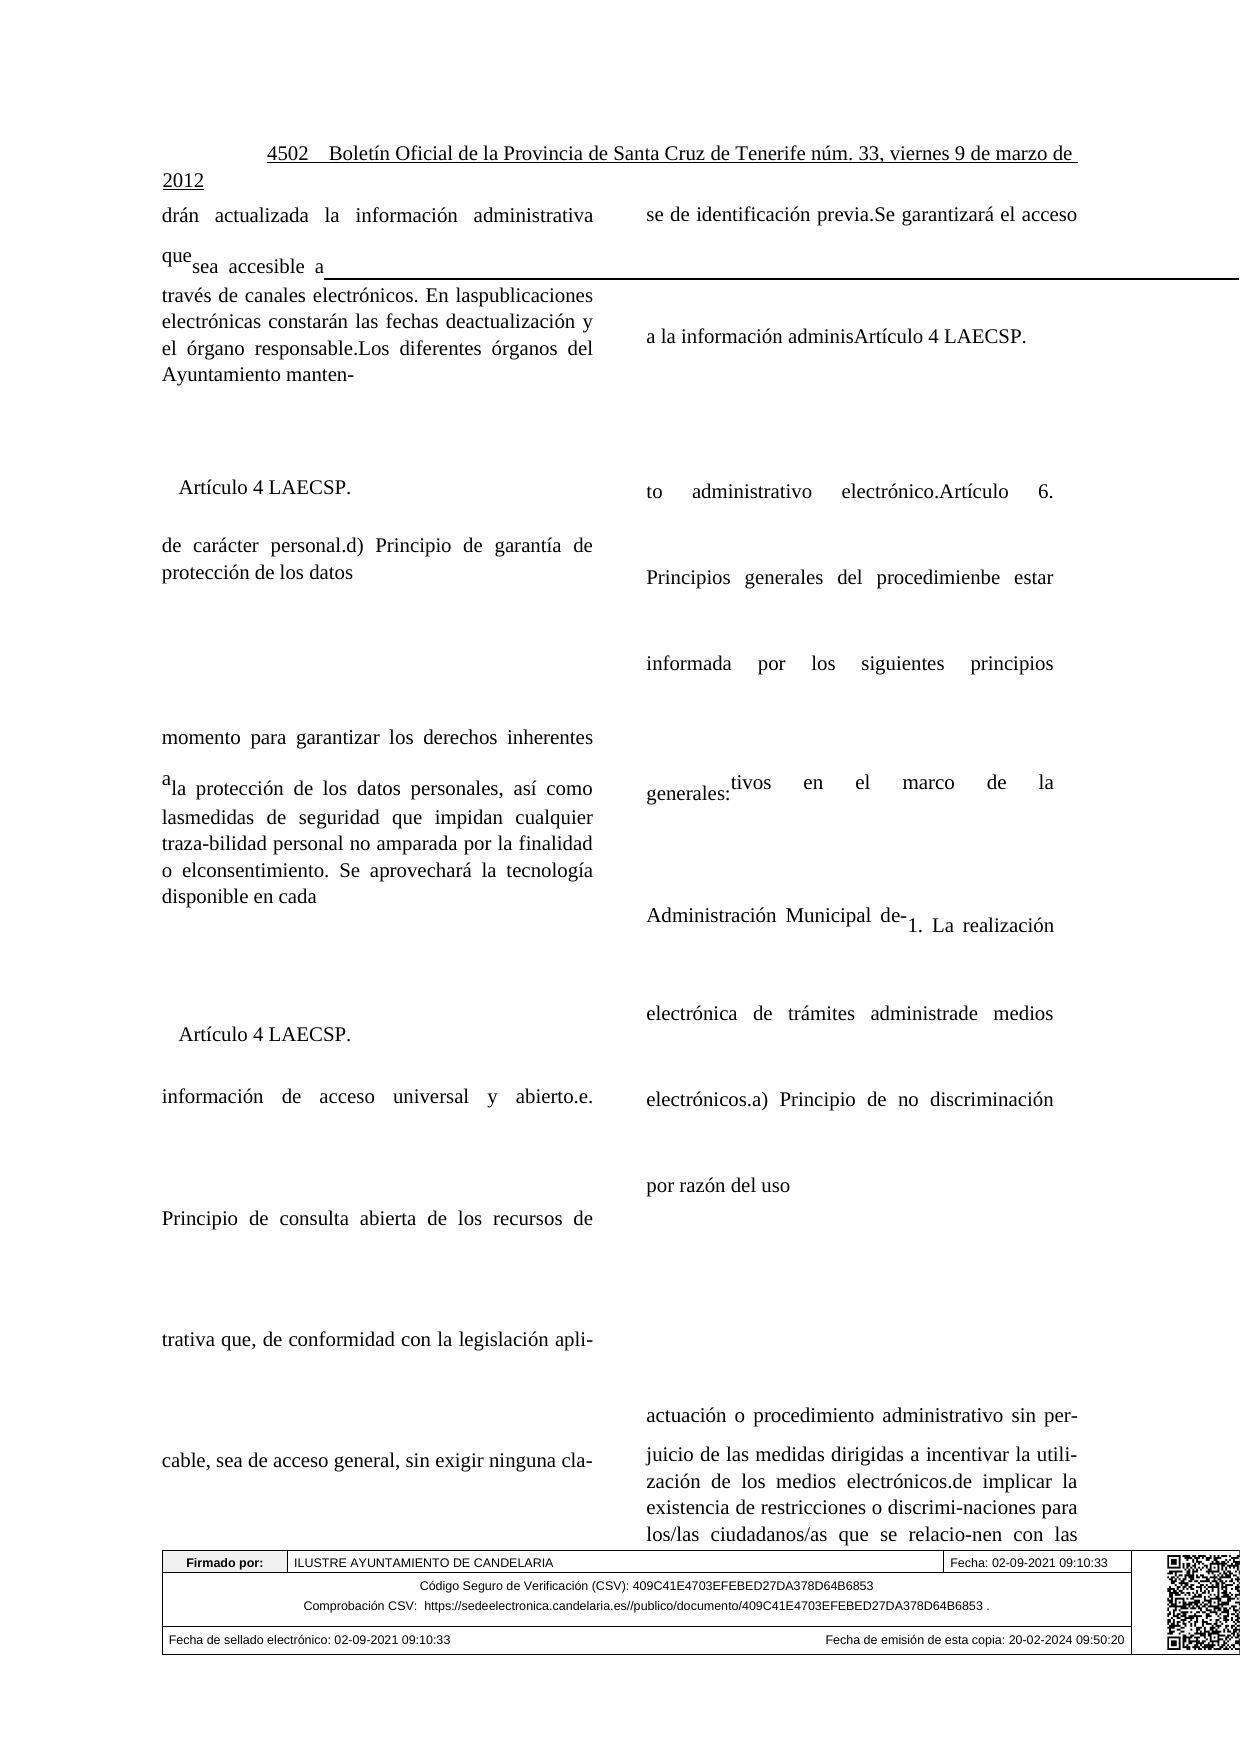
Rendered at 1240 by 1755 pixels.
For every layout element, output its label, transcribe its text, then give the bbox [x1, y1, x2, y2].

text actuación o procedimiento administrativo sin per-juicio de las medidas dirigidas a incentivar la utili-zación de los medios electrónicos.de implicar la existencia de restricciones o discrimi-naciones para los/las ciudadanos/as que se relacio-nen con las [646, 1403, 1078, 1546]
text drán actualizada la información administrativa quesea accesible a través de canales electrónicos. En laspublicaciones electrónicas constarán las fechas deactualización y el órgano responsable.Los diferentes órganos del Ayuntamiento manten- [162, 202, 593, 386]
text Artículo 4 LAECSP. [178, 475, 593, 499]
text a la información adminisArtículo 4 LAECSP. [646, 280, 1078, 348]
text de carácter personal.d) Principio de garantía de protección de los datos [162, 533, 593, 584]
text se de identificación previa.Se garantizará el acceso [646, 202, 1078, 278]
text to administrativo electrónico.Artículo 6. Principios generales del procedimienbe estar informada por los siguientes principios generales:tivos en el marco de la Administración Municipal de-1. La realización electrónica de trámites administrade medios electrónicos.a) Principio de no discriminación por razón del uso [646, 479, 1054, 1197]
text momento para garantizar los derechos inherentes ala protección de los datos personales, así como lasmedidas de seguridad que impidan cualquier traza-bilidad personal no amparada por la finalidad o elconsentimiento. Se aprovechará la tecnología disponible en cada [162, 724, 593, 908]
text información de acceso universal y abierto.e. Principio de consulta abierta de los recursos de trativa que, de conformidad con la legislación apli-cable, sea de acceso general, sin exigir ninguna cla- [162, 1084, 593, 1472]
text Artículo 4 LAECSP. [178, 1022, 593, 1046]
